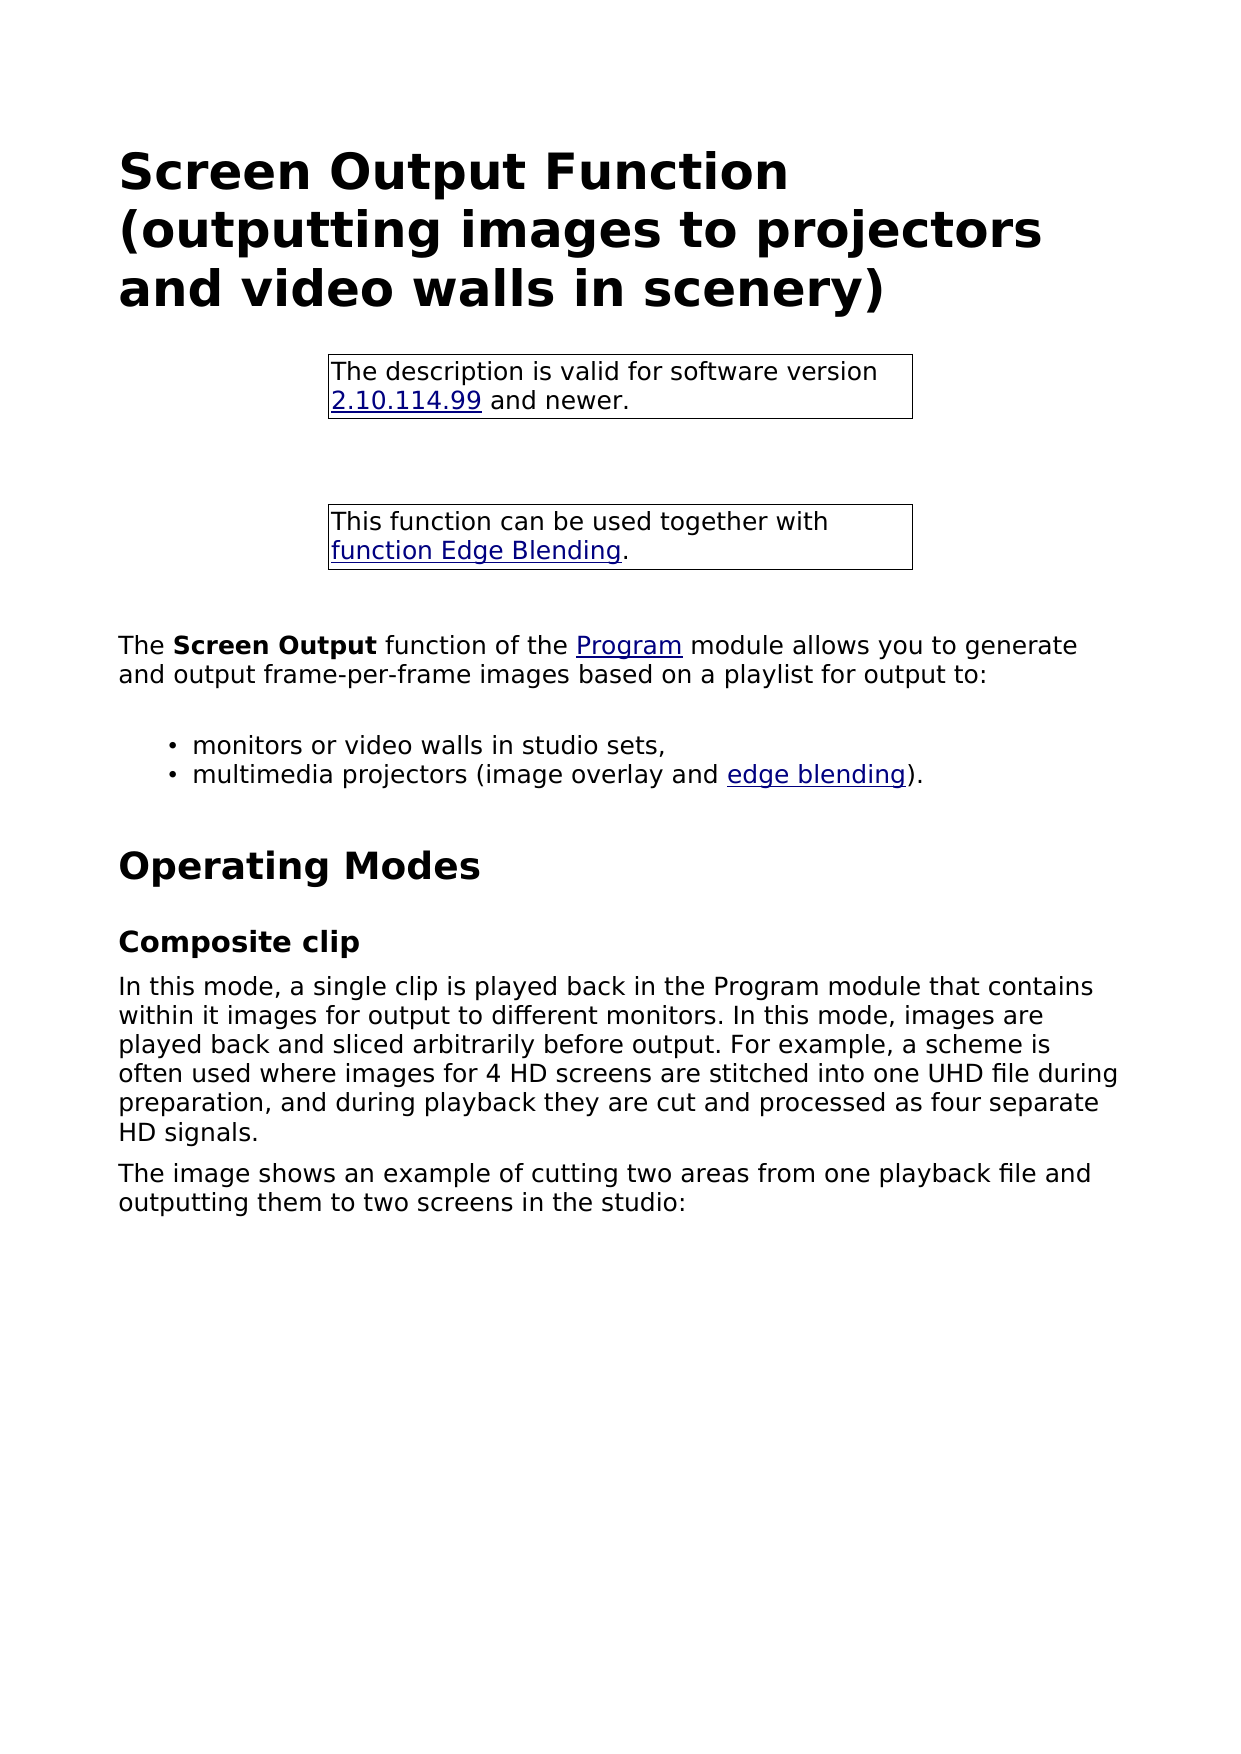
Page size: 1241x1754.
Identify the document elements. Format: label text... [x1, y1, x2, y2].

list monitors or video walls in studio sets, [177, 731, 1122, 761]
subtitle Composite clip [118, 925, 1122, 959]
text In this mode, a single clip is played back in the Program module that contains within it images for output to different monitors. In this mode, images are played back and sliced arbitrarily before output. For example, a scheme is often used where images for 4 HD screens are stitched into one UHD file during preparation, and during playback they are cut and processed as four separate HD signals. [118, 972, 1122, 1147]
subtitle Screen Output Function (outputting images to projectors and video walls in scenery) [118, 143, 1122, 318]
subtitle Operating Modes [118, 844, 1122, 888]
table_header The description is valid for software version 2.10.114.99 and newer. [329, 355, 912, 418]
list multimedia projectors (image overlay and edge blending). [177, 761, 1122, 790]
text The Screen Output function of the Program module allows you to generate and output frame-per-frame images based on a playlist for output to: [118, 631, 1122, 689]
text The image shows an example of cutting two areas from one playback file and outputting them to two screens in the studio: [118, 1159, 1122, 1218]
table_header This function can be used together with function Edge Blending. [329, 505, 912, 569]
